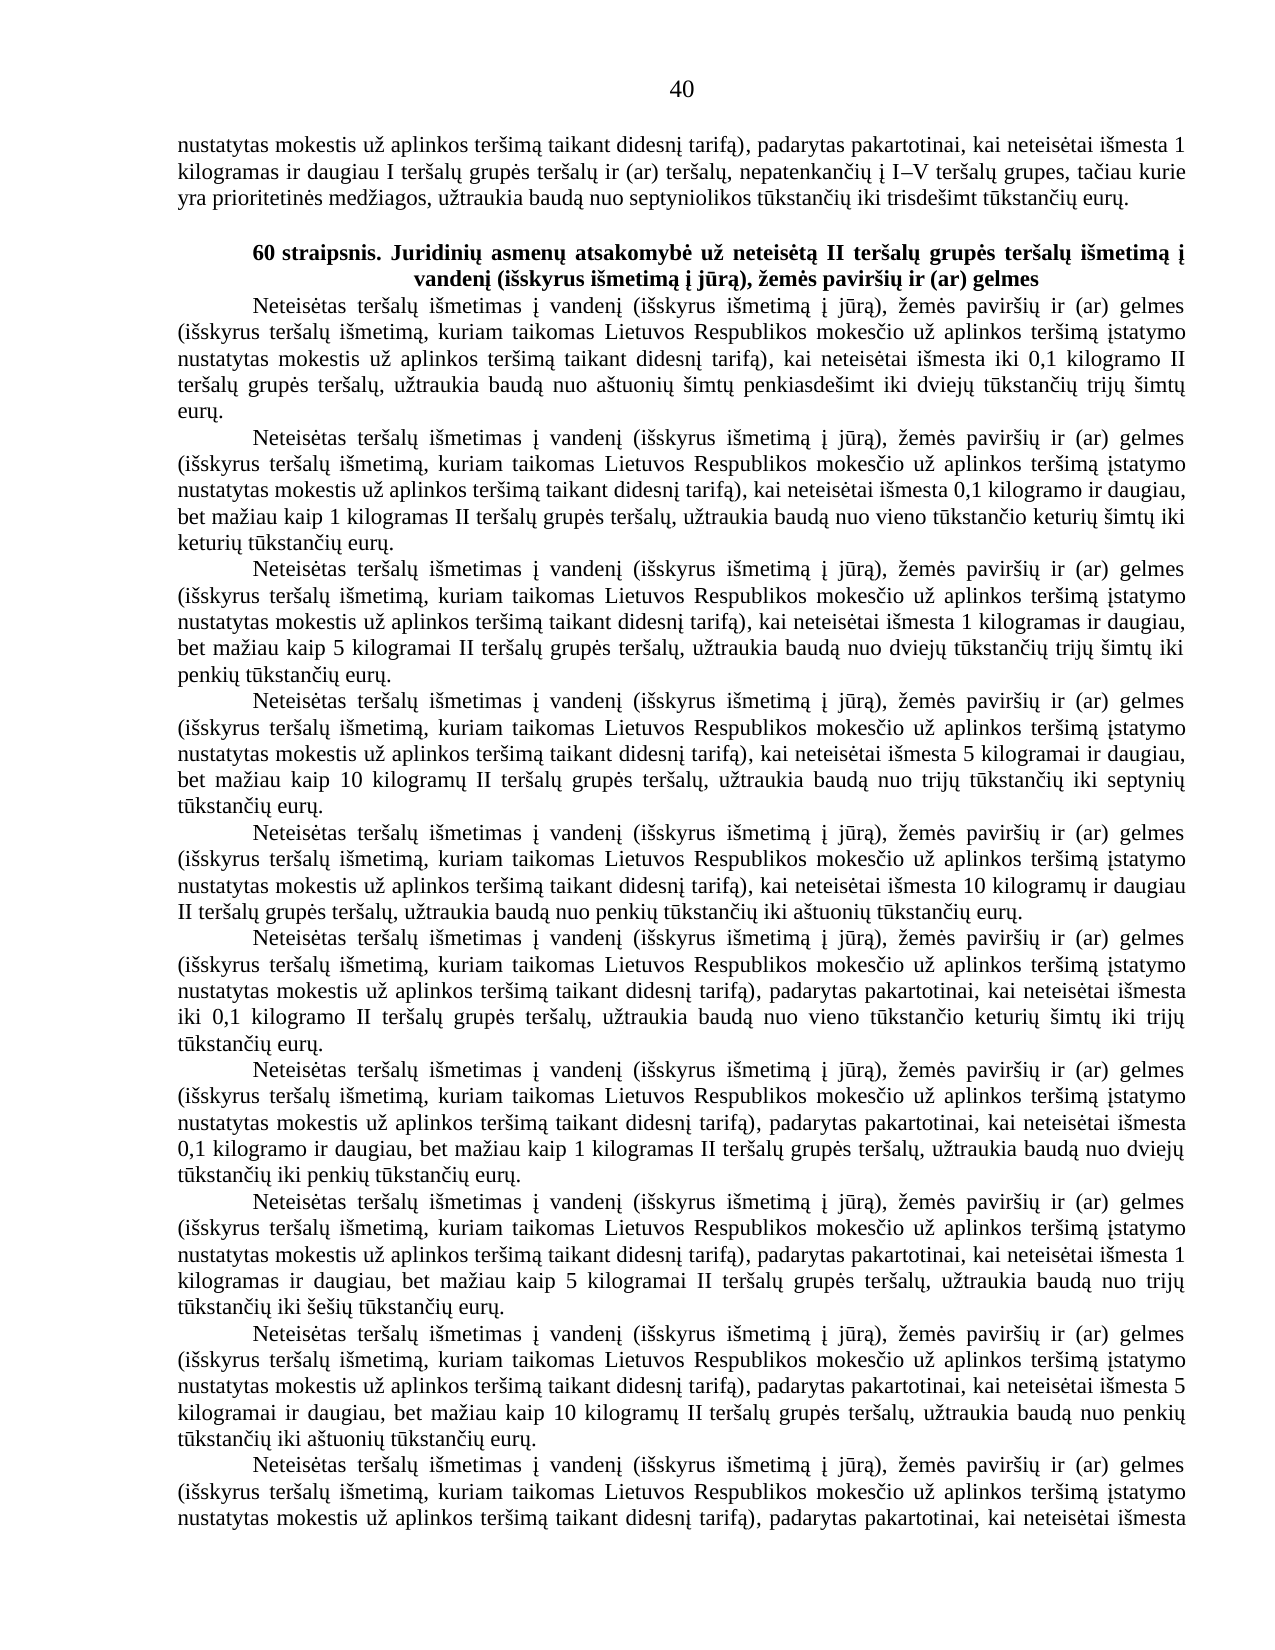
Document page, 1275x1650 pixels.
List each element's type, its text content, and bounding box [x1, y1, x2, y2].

text Neteisėtas teršalų išmetimas į vandenį (išskyrus išmetimą į jūrą), žemės paviršių ir (ar) gelmes (išskyrus teršalų išmetimą, kuriam taikomas Lietuvos Respublikos mokesčio už aplinkos teršimą įstatymo nustatytas mokestis už aplinkos teršimą taikant didesnį tarifą), padarytas pakartotinai, kai neteisėtai išmesta iki 0,1 kilogramo II teršalų grupės teršalų, užtraukia baudą nuo vieno tūkstančio keturių šimtų iki trijų tūkstančių eurų. [177, 924, 1186, 1056]
text nustatytas mokestis už aplinkos teršimą taikant didesnį tarifą), padarytas pakartotinai, kai neteisėtai išmesta 1 kilogramas ir daugiau I teršalų grupės teršalų ir (ar) teršalų, nepatenkančių į I–V teršalų grupes, tačiau kurie yra prioritetinės medžiagos, užtraukia baudą nuo septyniolikos tūkstančių iki trisdešimt tūkstančių eurų. [177, 131, 1186, 210]
text 60 straipsnis. Juridinių asmenų atsakomybė už neteisėtą II teršalų grupės teršalų išmetimą į vandenį (išskyrus išmetimą į jūrą), žemės paviršių ir (ar) gelmes [252, 239, 1186, 292]
text Neteisėtas teršalų išmetimas į vandenį (išskyrus išmetimą į jūrą), žemės paviršių ir (ar) gelmes (išskyrus teršalų išmetimą, kuriam taikomas Lietuvos Respublikos mokesčio už aplinkos teršimą įstatymo nustatytas mokestis už aplinkos teršimą taikant didesnį tarifą), kai neteisėtai išmesta 10 kilogramų ir daugiau II teršalų grupės teršalų, užtraukia baudą nuo penkių tūkstančių iki aštuonių tūkstančių eurų. [177, 819, 1186, 924]
text Neteisėtas teršalų išmetimas į vandenį (išskyrus išmetimą į jūrą), žemės paviršių ir (ar) gelmes (išskyrus teršalų išmetimą, kuriam taikomas Lietuvos Respublikos mokesčio už aplinkos teršimą įstatymo nustatytas mokestis už aplinkos teršimą taikant didesnį tarifą), kai neteisėtai išmesta 1 kilogramas ir daugiau, bet mažiau kaip 5 kilogramai II teršalų grupės teršalų, užtraukia baudą nuo dviejų tūkstančių trijų šimtų iki penkių tūkstančių eurų. [177, 555, 1186, 687]
text Neteisėtas teršalų išmetimas į vandenį (išskyrus išmetimą į jūrą), žemės paviršių ir (ar) gelmes (išskyrus teršalų išmetimą, kuriam taikomas Lietuvos Respublikos mokesčio už aplinkos teršimą įstatymo nustatytas mokestis už aplinkos teršimą taikant didesnį tarifą), padarytas pakartotinai, kai neteisėtai išmesta 0,1 kilogramo ir daugiau, bet mažiau kaip 1 kilogramas II teršalų grupės teršalų, užtraukia baudą nuo dviejų tūkstančių iki penkių tūkstančių eurų. [177, 1056, 1186, 1188]
text Neteisėtas teršalų išmetimas į vandenį (išskyrus išmetimą į jūrą), žemės paviršių ir (ar) gelmes (išskyrus teršalų išmetimą, kuriam taikomas Lietuvos Respublikos mokesčio už aplinkos teršimą įstatymo nustatytas mokestis už aplinkos teršimą taikant didesnį tarifą), padarytas pakartotinai, kai neteisėtai išmesta [177, 1451, 1186, 1531]
text Neteisėtas teršalų išmetimas į vandenį (išskyrus išmetimą į jūrą), žemės paviršių ir (ar) gelmes (išskyrus teršalų išmetimą, kuriam taikomas Lietuvos Respublikos mokesčio už aplinkos teršimą įstatymo nustatytas mokestis už aplinkos teršimą taikant didesnį tarifą), kai neteisėtai išmesta 0,1 kilogramo ir daugiau, bet mažiau kaip 1 kilogramas II teršalų grupės teršalų, užtraukia baudą nuo vieno tūkstančio keturių šimtų iki keturių tūkstančių eurų. [177, 424, 1186, 555]
text Neteisėtas teršalų išmetimas į vandenį (išskyrus išmetimą į jūrą), žemės paviršių ir (ar) gelmes (išskyrus teršalų išmetimą, kuriam taikomas Lietuvos Respublikos mokesčio už aplinkos teršimą įstatymo nustatytas mokestis už aplinkos teršimą taikant didesnį tarifą), padarytas pakartotinai, kai neteisėtai išmesta 1 kilogramas ir daugiau, bet mažiau kaip 5 kilogramai II teršalų grupės teršalų, užtraukia baudą nuo trijų tūkstančių iki šešių tūkstančių eurų. [177, 1188, 1186, 1320]
text Neteisėtas teršalų išmetimas į vandenį (išskyrus išmetimą į jūrą), žemės paviršių ir (ar) gelmes (išskyrus teršalų išmetimą, kuriam taikomas Lietuvos Respublikos mokesčio už aplinkos teršimą įstatymo nustatytas mokestis už aplinkos teršimą taikant didesnį tarifą), padarytas pakartotinai, kai neteisėtai išmesta 5 kilogramai ir daugiau, bet mažiau kaip 10 kilogramų II teršalų grupės teršalų, užtraukia baudą nuo penkių tūkstančių iki aštuonių tūkstančių eurų. [177, 1320, 1186, 1451]
text Neteisėtas teršalų išmetimas į vandenį (išskyrus išmetimą į jūrą), žemės paviršių ir (ar) gelmes (išskyrus teršalų išmetimą, kuriam taikomas Lietuvos Respublikos mokesčio už aplinkos teršimą įstatymo nustatytas mokestis už aplinkos teršimą taikant didesnį tarifą), kai neteisėtai išmesta iki 0,1 kilogramo II teršalų grupės teršalų, užtraukia baudą nuo aštuonių šimtų penkiasdešimt iki dviejų tūkstančių trijų šimtų eurų. [177, 292, 1186, 424]
text Neteisėtas teršalų išmetimas į vandenį (išskyrus išmetimą į jūrą), žemės paviršių ir (ar) gelmes (išskyrus teršalų išmetimą, kuriam taikomas Lietuvos Respublikos mokesčio už aplinkos teršimą įstatymo nustatytas mokestis už aplinkos teršimą taikant didesnį tarifą), kai neteisėtai išmesta 5 kilogramai ir daugiau, bet mažiau kaip 10 kilogramų II teršalų grupės teršalų, užtraukia baudą nuo trijų tūkstančių iki septynių tūkstančių eurų. [177, 687, 1186, 819]
